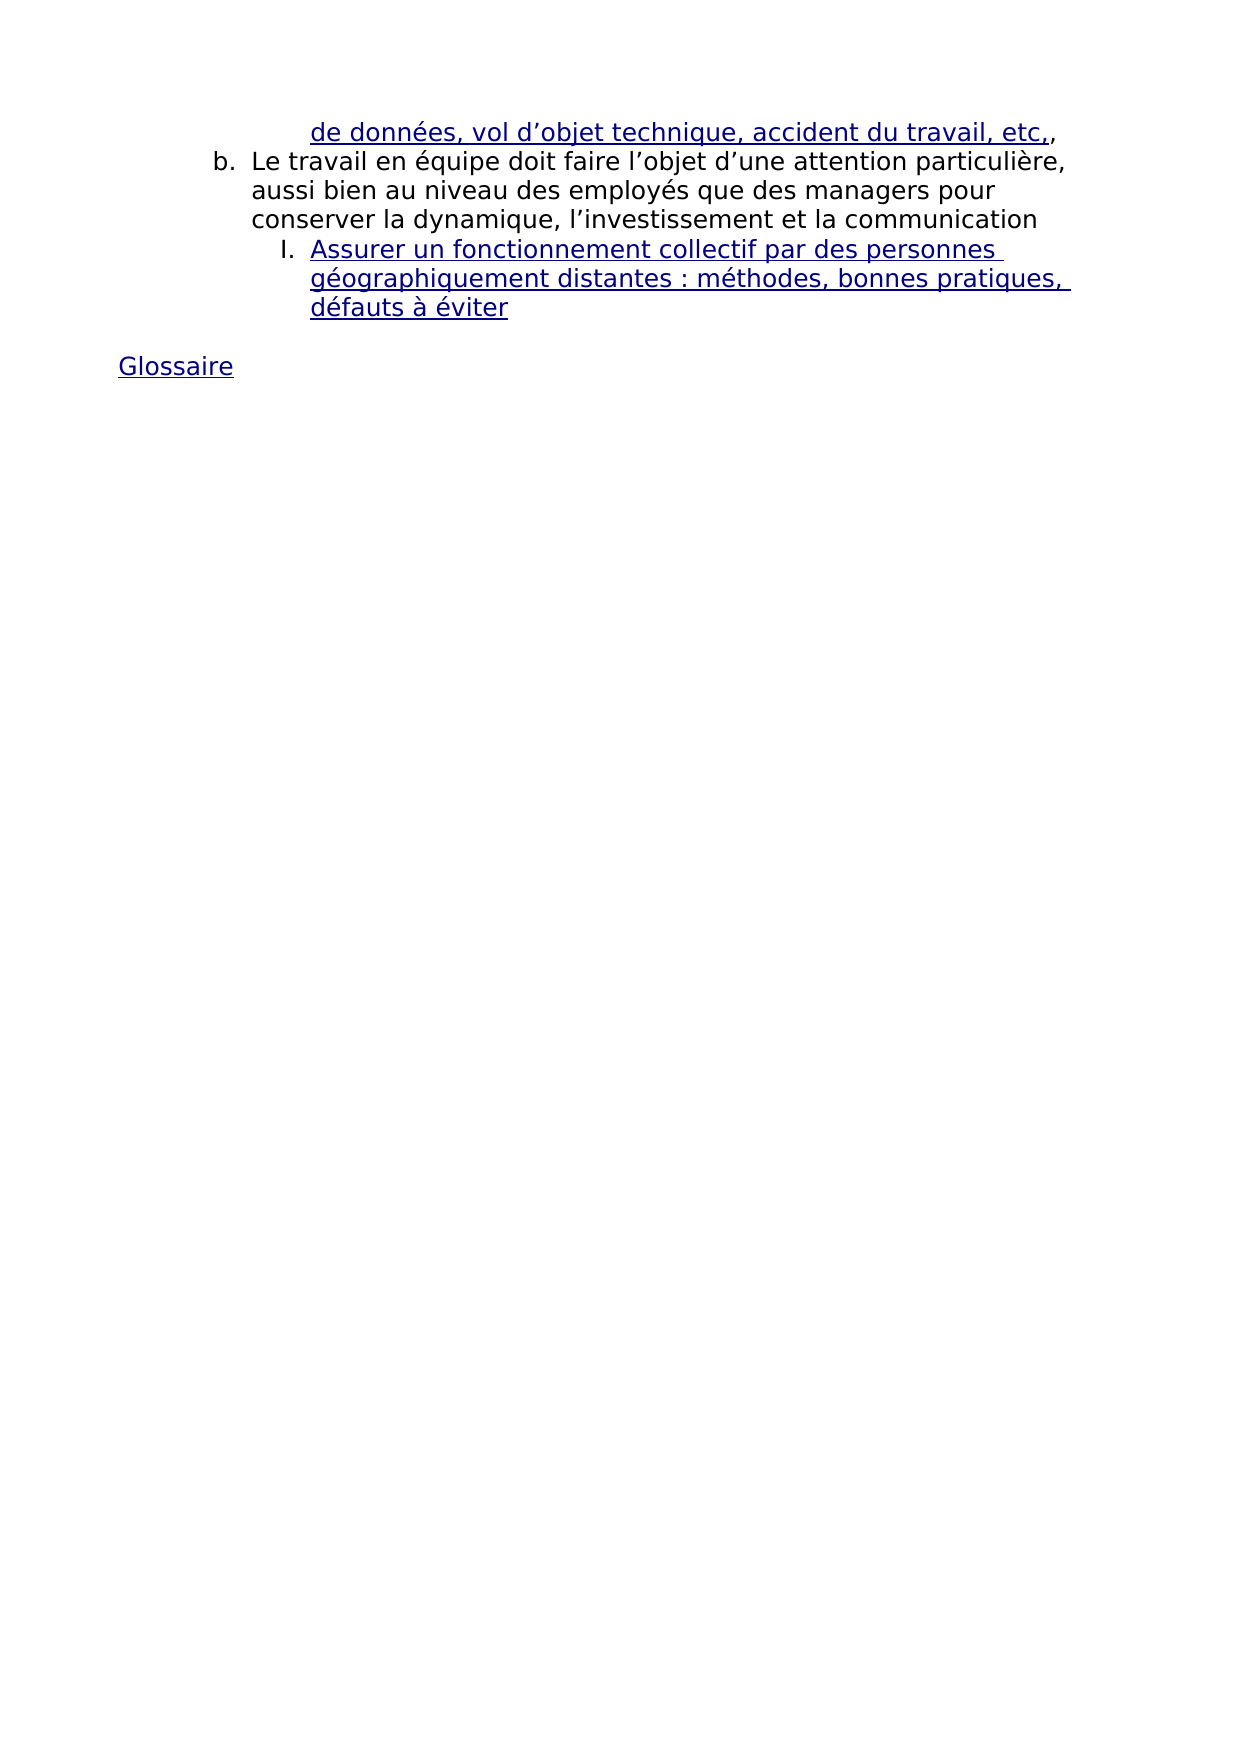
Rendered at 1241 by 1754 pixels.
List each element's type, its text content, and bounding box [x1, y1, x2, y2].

list Assurer un fonctionnement collectif par des personnes géographiquement distantes : méthodes, bonnes pratiques, défauts à éviter [295, 235, 1122, 322]
text Glossaire [118, 352, 1122, 381]
list de données, vol d’objet technique, accident du travail, etc,, [295, 118, 1122, 147]
list Le travail en équipe doit faire l’objet d’une attention particulière, aussi bien au niveau des employés que des managers pour conserver la dynamique, l’investissement et la communication [236, 147, 1122, 235]
